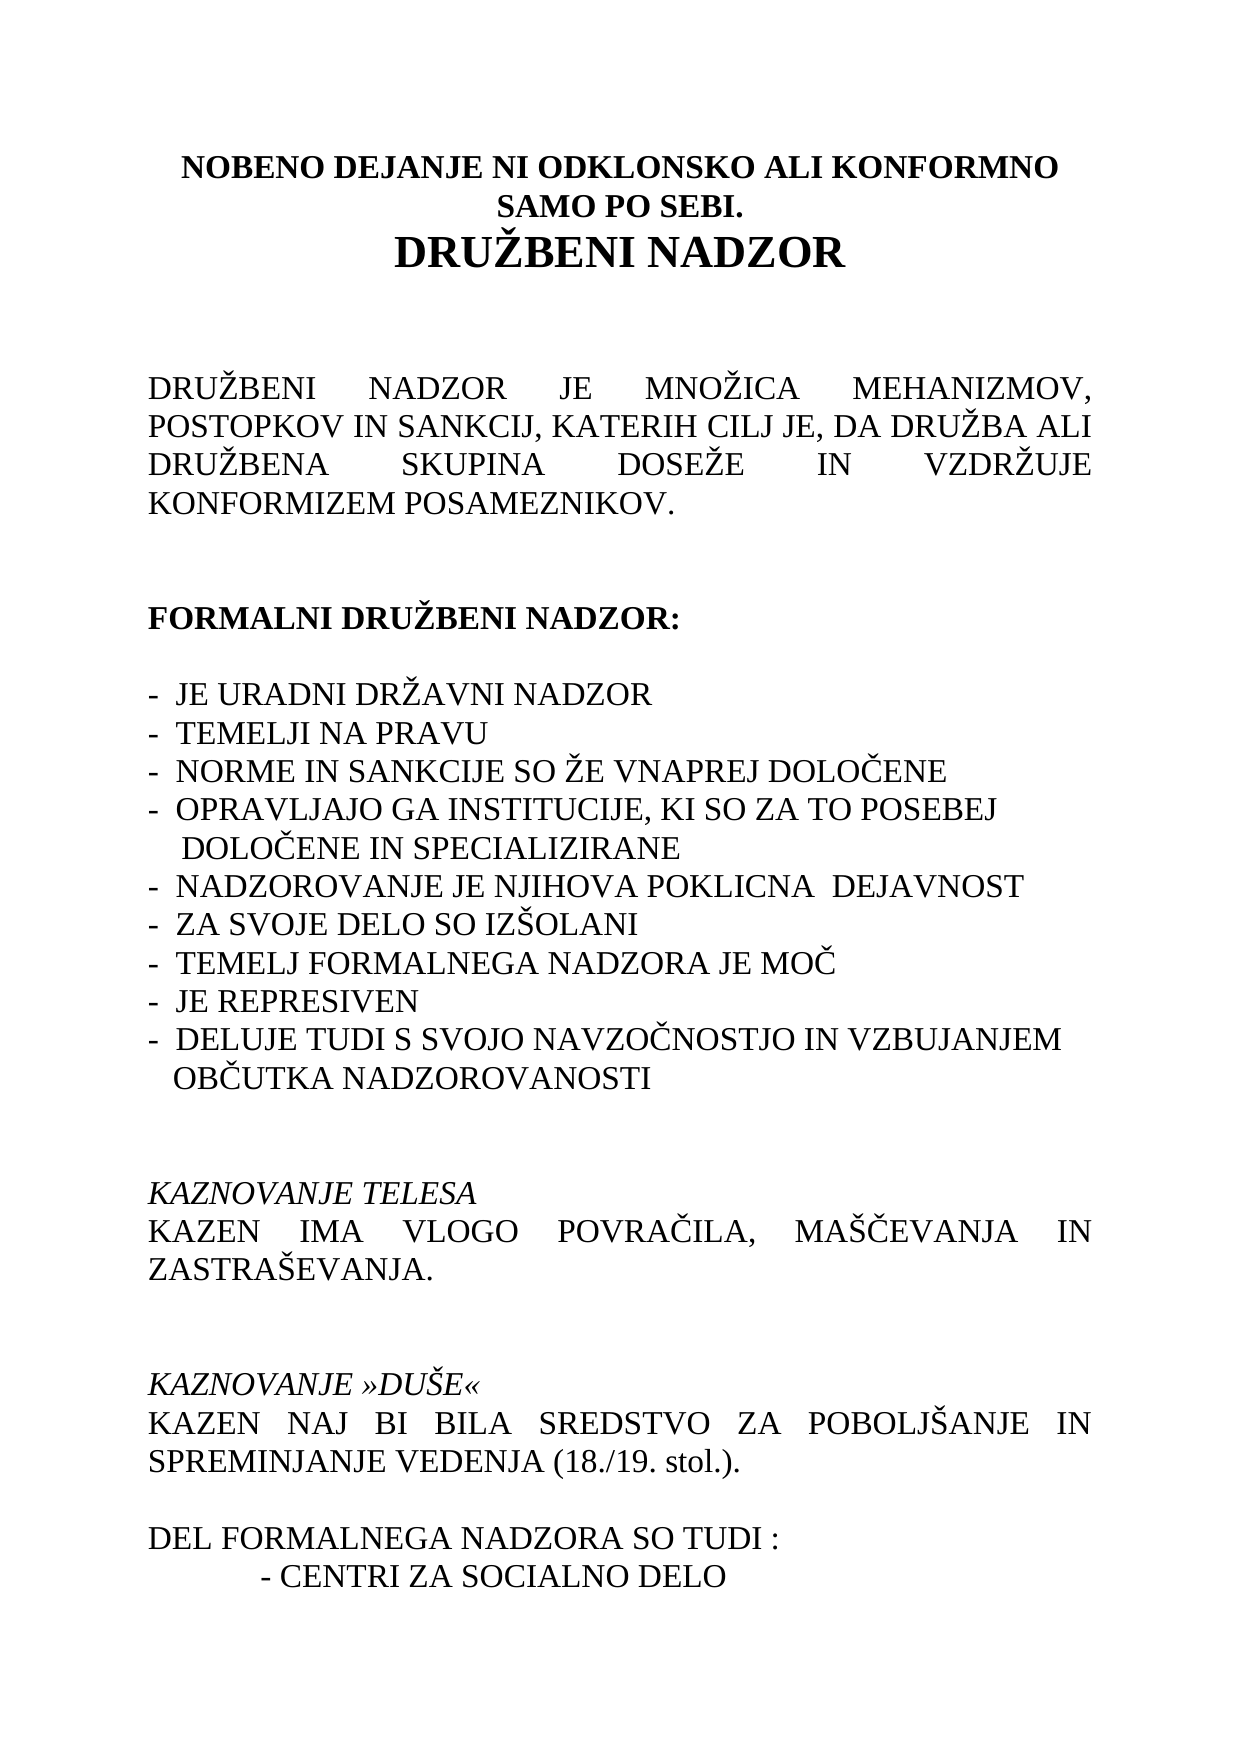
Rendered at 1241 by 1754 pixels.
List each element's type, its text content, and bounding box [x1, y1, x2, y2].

text - NORME IN SANKCIJE SO ŽE VNAPREJ DOLOČENE [148, 751, 1093, 790]
text KAZNOVANJE TELESA [148, 1173, 1093, 1211]
text DEL FORMALNEGA NADZORA SO TUDI : [148, 1518, 1093, 1556]
text KAZEN NAJ BI BILA SREDSTVO ZA POBOLJŠANJE IN SPREMINJANJE VEDENJA (18./19. stol.). [148, 1403, 1093, 1480]
text - NADZOROVANJE JE NJIHOVA POKLICNA DEJAVNOST [148, 866, 1093, 905]
text - JE URADNI DRŽAVNI NADZOR [148, 675, 1093, 713]
text - TEMELJI NA PRAVU [148, 713, 1093, 751]
text OBČUTKA NADZOROVANOSTI [148, 1058, 1093, 1096]
text - TEMELJ FORMALNEGA NADZORA JE MOČ [148, 943, 1093, 981]
text KAZNOVANJE »DUŠE« [148, 1365, 1093, 1403]
text NOBENO DEJANJE NI ODKLONSKO ALI KONFORMNO SAMO PO SEBI. [148, 148, 1093, 224]
text KAZEN IMA VLOGO POVRAČILA, MAŠČEVANJA IN ZASTRAŠEVANJA. [148, 1211, 1093, 1288]
text - ZA SVOJE DELO SO IZŠOLANI [148, 905, 1093, 943]
text - JE REPRESIVEN [148, 981, 1093, 1020]
text DOLOČENE IN SPECIALIZIRANE [148, 828, 1093, 866]
text - DELUJE TUDI S SVOJO NAVZOČNOSTJO IN VZBUJANJEM [148, 1020, 1093, 1058]
text DRUŽBENI NADZOR [148, 224, 1093, 277]
text DRUŽBENI NADZOR JE MNOŽICA MEHANIZMOV, POSTOPKOV IN SANKCIJ, KATERIH CILJ JE, DA DRUŽBA ALI DRUŽBENA SKUPINA DOSEŽE IN VZDRŽUJE KONFORMIZEM POSAMEZNIKOV. [148, 368, 1093, 521]
text - CENTRI ZA SOCIALNO DELO [260, 1556, 1093, 1595]
text - OPRAVLJAJO GA INSTITUCIJE, KI SO ZA TO POSEBEJ [148, 790, 1093, 828]
text FORMALNI DRUŽBENI NADZOR: [148, 598, 1093, 636]
